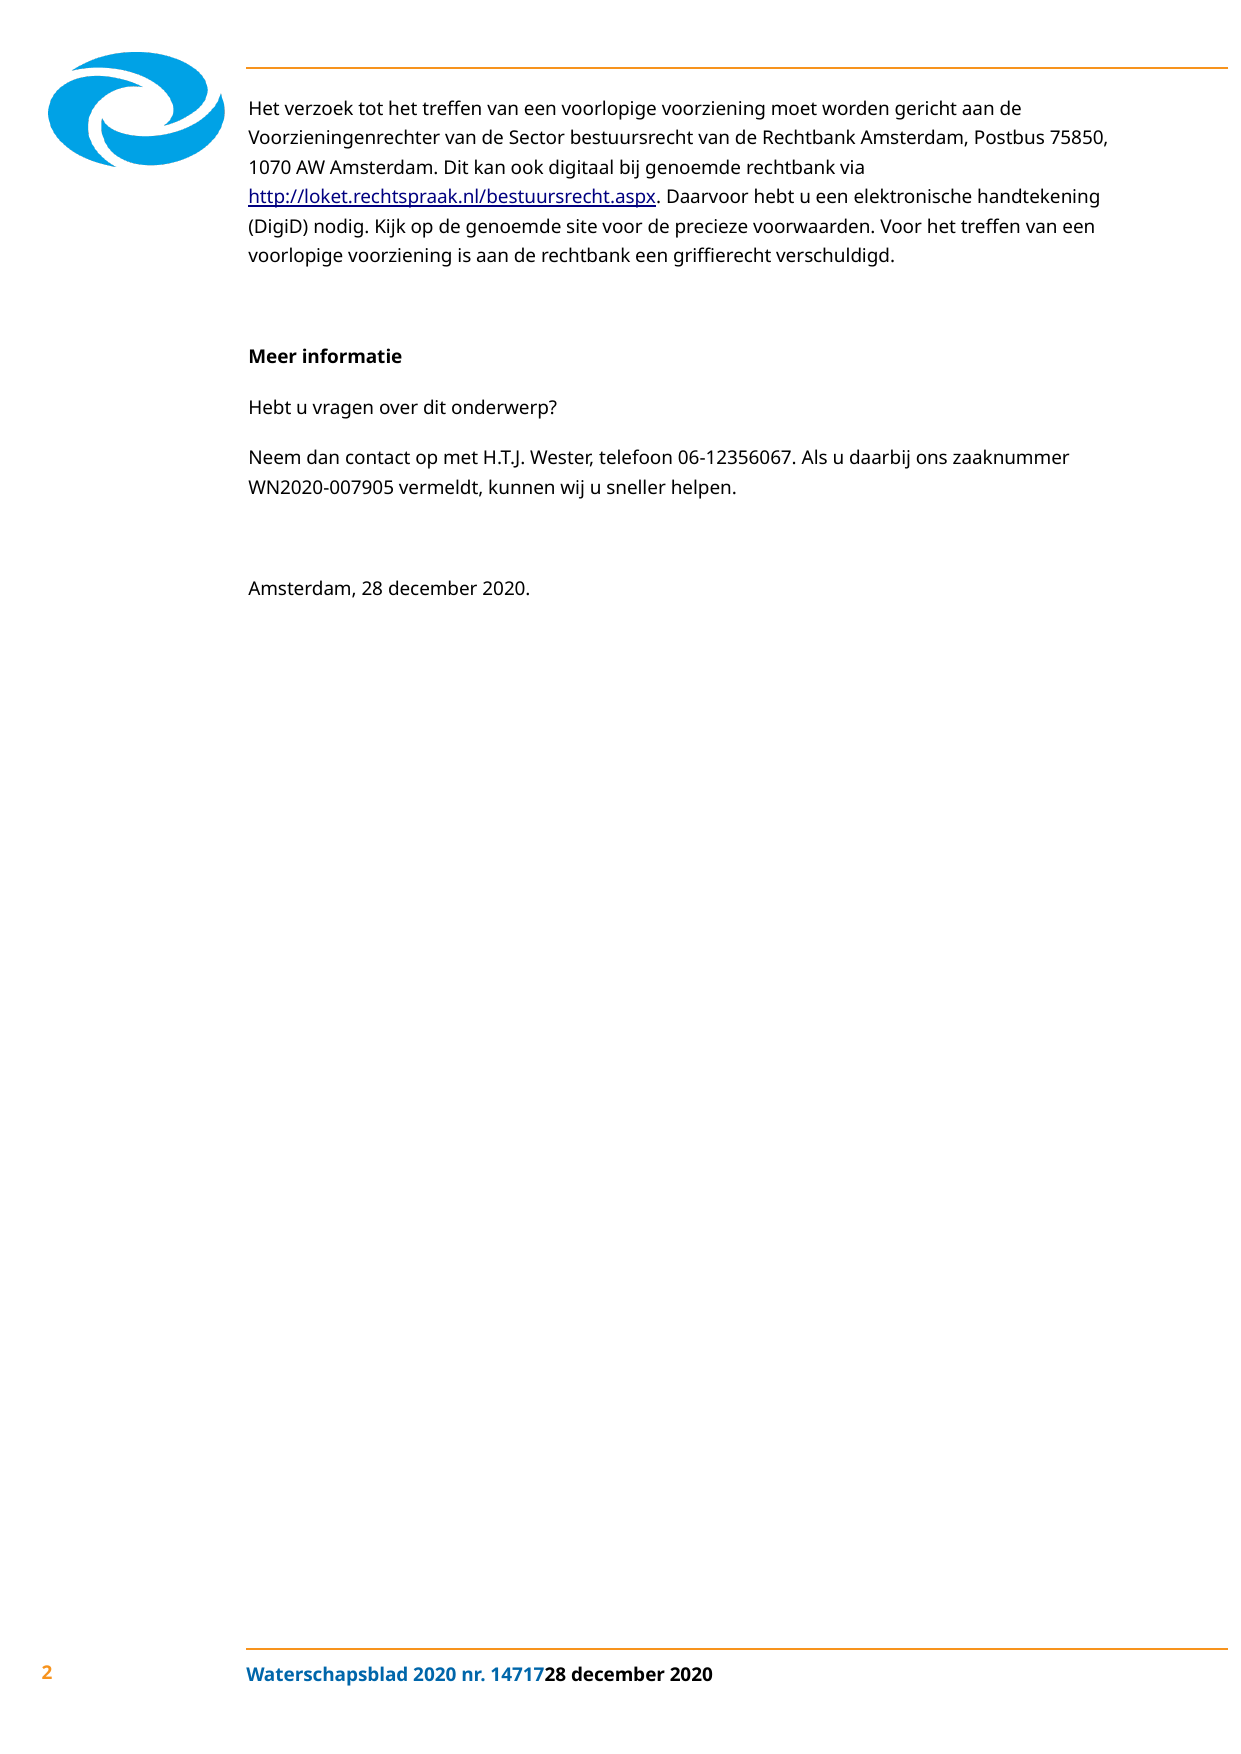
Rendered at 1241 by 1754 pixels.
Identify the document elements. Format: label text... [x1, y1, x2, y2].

text Hebt u vragen over dit onderwerp? [248, 394, 1152, 420]
text Neem dan contact op met H.T.J. Wester, telefoon 06-12356067. Als u daarbij ons zaaknummer WN2020-007905 vermeldt, kunnen wij u sneller helpen. [248, 444, 1152, 500]
picture [41, 47, 231, 172]
text Amsterdam, 28 december 2020. [248, 575, 1152, 601]
text Het verzoek tot het treffen van een voorlopige voorziening moet worden gericht aan de Voorzieningenrechter van de Sector bestuursrecht van de Rechtbank Amsterdam, Postbus 75850, 1070 AW Amsterdam. Dit kan ook digitaal bij genoemde rechtbank via http://loket.rechtspraak.nl/bestuursrecht.aspx. Daarvoor hebt u een elektronische handtekening (DigiD) nodig. Kijk op de genoemde site voor de precieze voorwaarden. Voor het treffen van een voorlopige voorziening is aan de rechtbank een griffierecht verschuldigd. [248, 95, 1152, 268]
text Meer informatie [248, 343, 1152, 369]
